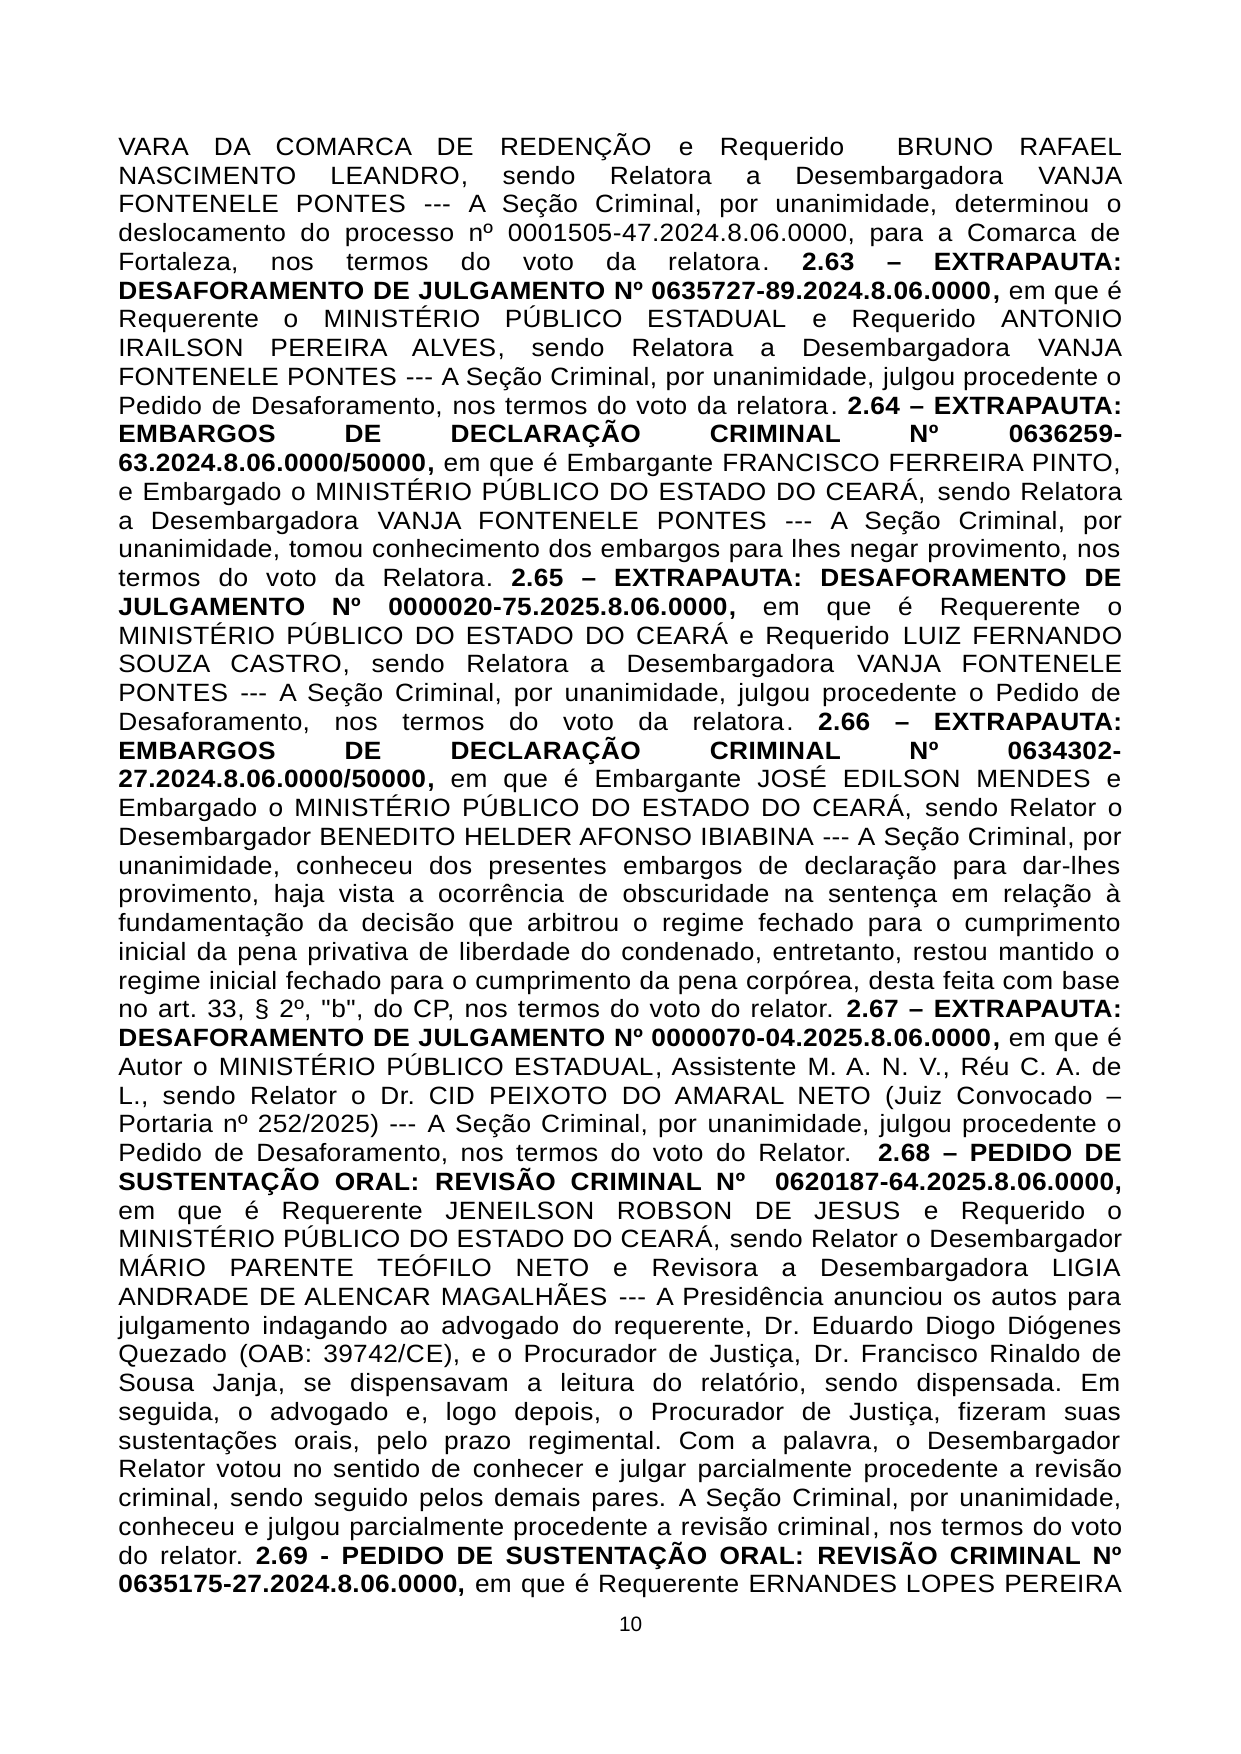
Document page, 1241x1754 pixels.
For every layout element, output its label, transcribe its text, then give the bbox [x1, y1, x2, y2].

text VARA DA COMARCA DE REDENÇÃO e Requerido BRUNO RAFAEL NASCIMENTO LEANDRO, sendo Relatora a Desembargadora VANJA FONTENELE PONTES --- A Seção Criminal, por unanimidade, determinou o deslocamento do processo nº 0001505-47.2024.8.06.0000, para a Comarca de Fortaleza, nos termos do voto da relatora. 2.63 – EXTRAPAUTA: DESAFORAMENTO DE JULGAMENTO Nº 0635727-89.2024.8.06.0000, em que é Requerente o MINISTÉRIO PÚBLICO ESTADUAL e Requerido ANTONIO IRAILSON PEREIRA ALVES, sendo Relatora a Desembargadora VANJA FONTENELE PONTES --- A Seção Criminal, por unanimidade, julgou procedente o Pedido de Desaforamento, nos termos do voto da relatora. 2.64 – EXTRAPAUTA: EMBARGOS DE DECLARAÇÃO CRIMINAL Nº 0636259-63.2024.8.06.0000/50000, em que é Embargante FRANCISCO FERREIRA PINTO, e Embargado o MINISTÉRIO PÚBLICO DO ESTADO DO CEARÁ, sendo Relatora a Desembargadora VANJA FONTENELE PONTES --- A Seção Criminal, por unanimidade, tomou conhecimento dos embargos para lhes negar provimento, nos termos do voto da Relatora. 2.65 – EXTRAPAUTA: DESAFORAMENTO DE JULGAMENTO Nº 0000020-75.2025.8.06.0000, em que é Requerente o MINISTÉRIO PÚBLICO DO ESTADO DO CEARÁ e Requerido LUIZ FERNANDO SOUZA CASTRO, sendo Relatora a Desembargadora VANJA FONTENELE PONTES --- A Seção Criminal, por unanimidade, julgou procedente o Pedido de Desaforamento, nos termos do voto da relatora. 2.66 – EXTRAPAUTA: EMBARGOS DE DECLARAÇÃO CRIMINAL Nº 0634302-27.2024.8.06.0000/50000, em que é Embargante JOSÉ EDILSON MENDES e Embargado o MINISTÉRIO PÚBLICO DO ESTADO DO CEARÁ, sendo Relator o Desembargador BENEDITO HELDER AFONSO IBIABINA --- A Seção Criminal, por unanimidade, conheceu dos presentes embargos de declaração para dar-lhes provimento, haja vista a ocorrência de obscuridade na sentença em relação à fundamentação da decisão que arbitrou o regime fechado para o cumprimento inicial da pena privativa de liberdade do condenado, entretanto, restou mantido o regime inicial fechado para o cumprimento da pena corpórea, desta feita com base no art. 33, § 2º, "b", do CP, nos termos do voto do relator. 2.67 – EXTRAPAUTA: DESAFORAMENTO DE JULGAMENTO Nº 0000070-04.2025.8.06.0000, em que é Autor o MINISTÉRIO PÚBLICO ESTADUAL, Assistente M. A. N. V., Réu C. A. de L., sendo Relator o Dr. CID PEIXOTO DO AMARAL NETO (Juiz Convocado – Portaria nº 252/2025) --- A Seção Criminal, por unanimidade, julgou procedente o Pedido de Desaforamento, nos termos do voto do Relator. 2.68 – PEDIDO DE SUSTENTAÇÃO ORAL: REVISÃO CRIMINAL Nº 0620187-64.2025.8.06.0000, em que é Requerente JENEILSON ROBSON DE JESUS e Requerido o MINISTÉRIO PÚBLICO DO ESTADO DO CEARÁ, sendo Relator o Desembargador MÁRIO PARENTE TEÓFILO NETO e Revisora a Desembargadora LIGIA ANDRADE DE ALENCAR MAGALHÃES --- A Presidência anunciou os autos para julgamento indagando ao advogado do requerente, Dr. Eduardo Diogo Diógenes Quezado (OAB: 39742/CE), e o Procurador de Justiça, Dr. Francisco Rinaldo de Sousa Janja, se dispensavam a leitura do relatório, sendo dispensada. Em seguida, o advogado e, logo depois, o Procurador de Justiça, fizeram suas sustentações orais, pelo prazo regimental. Com a palavra, o Desembargador Relator votou no sentido de conhecer e julgar parcialmente procedente a revisão criminal, sendo seguido pelos demais pares. A Seção Criminal, por unanimidade, conheceu e julgou parcialmente procedente a revisão criminal, nos termos do voto do relator. 2.69 - PEDIDO DE SUSTENTAÇÃO ORAL: REVISÃO CRIMINAL Nº 0635175-27.2024.8.06.0000, em que é Requerente ERNANDES LOPES PEREIRA [118, 132, 1122, 1598]
